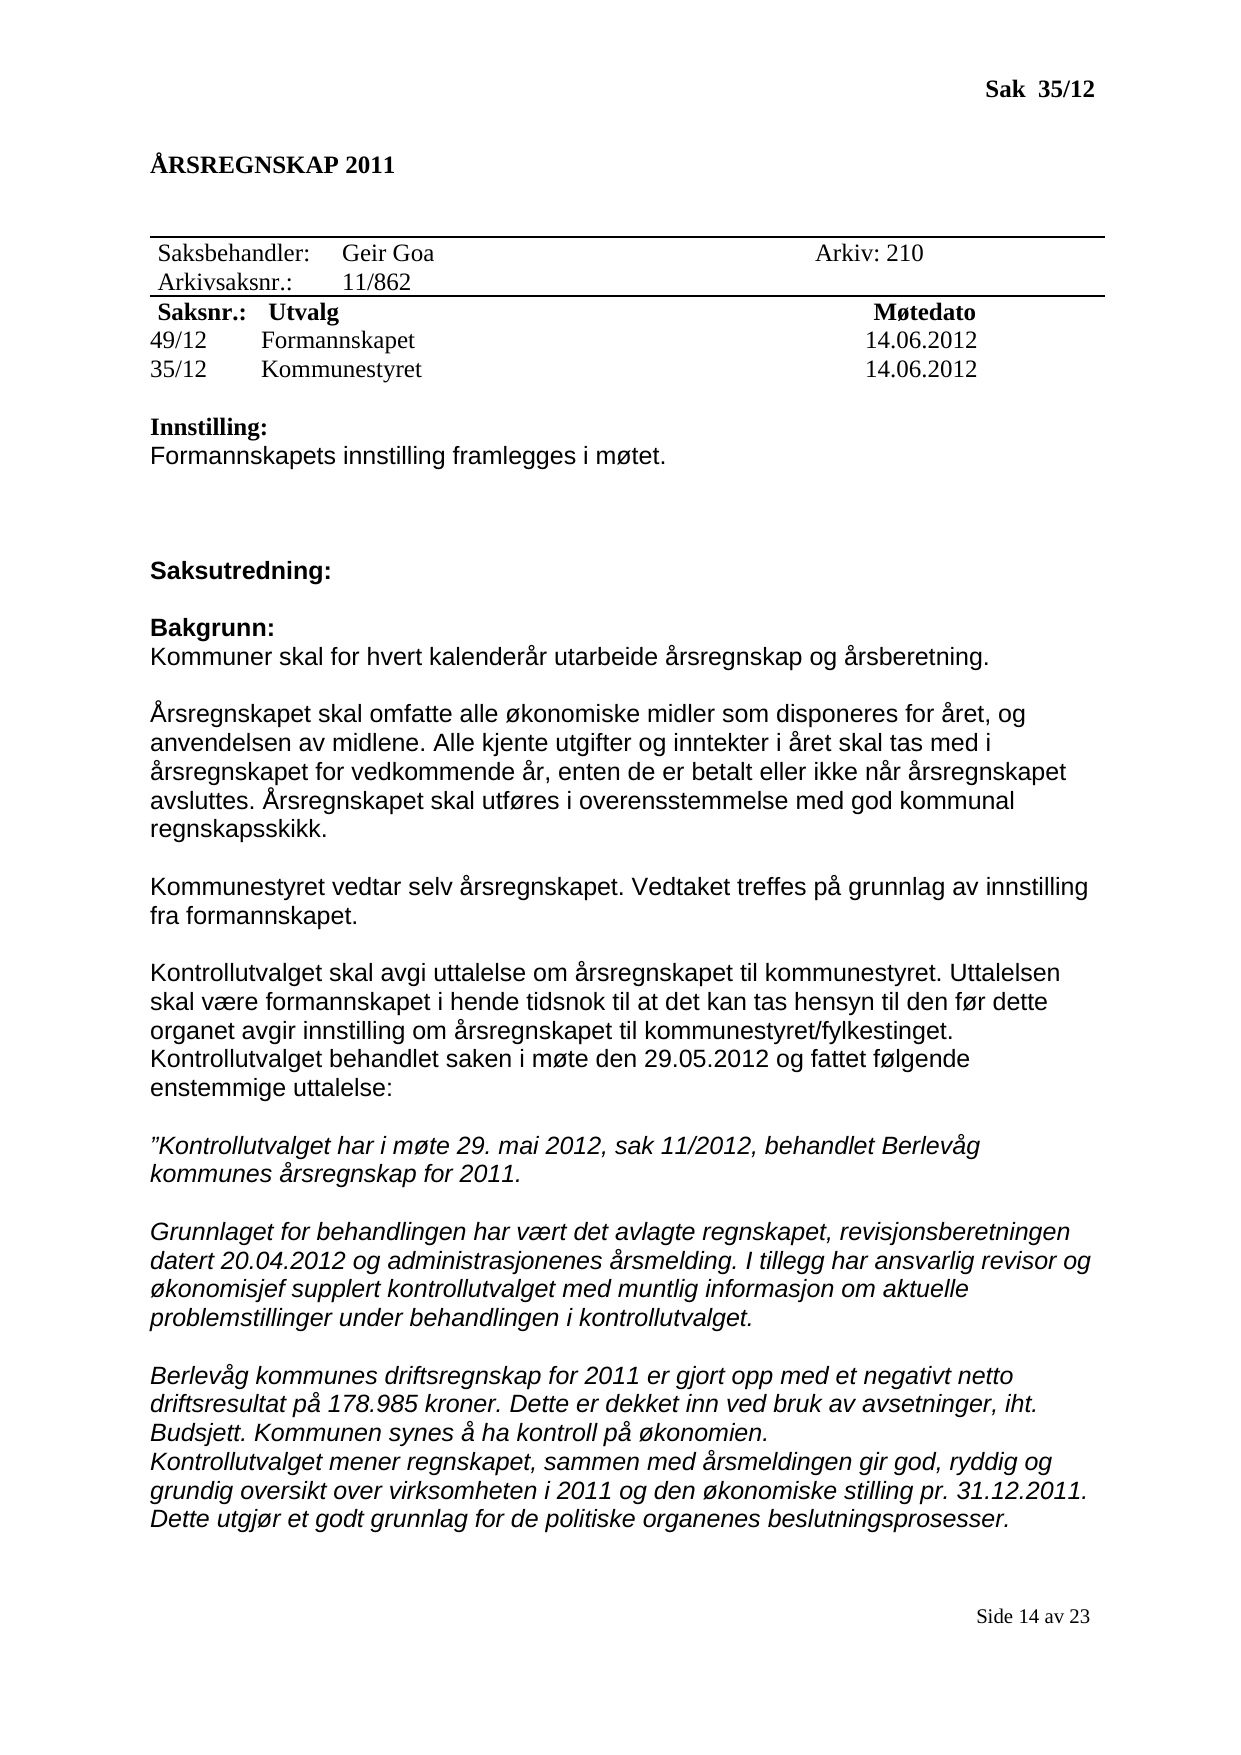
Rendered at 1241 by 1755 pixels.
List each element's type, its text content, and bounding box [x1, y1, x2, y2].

text Innstilling: [150, 412, 1100, 441]
text 35/12 Kommunestyret 14.06.2012 [150, 354, 1100, 383]
text Kommuner skal for hvert kalenderår utarbeide årsregnskap og årsberetning. [150, 642, 1100, 671]
text Kontrollutvalget mener regnskapet, sammen med årsmeldingen gir god, ryddig og grundig oversikt over virksomheten i 2011 og den økonomiske stilling pr. 31.12.2011. Dette utgjør et godt grunnlag for de politiske organenes beslutningsprosesser. [150, 1447, 1100, 1533]
text Årsregnskapet skal omfatte alle økonomiske midler som disponeres for året, og anvendelsen av midlene. Alle kjente utgifter og inntekter i året skal tas med i årsregnskapet for vedkommende år, enten de er betalt eller ikke når årsregnskapet avsluttes. Årsregnskapet skal utføres i overensstemmelse med god kommunal regnskapsskikk. [150, 699, 1100, 843]
text Berlevåg kommunes driftsregnskap for 2011 er gjort opp med et negativt netto driftsresultat på 178.985 kroner. Dette er dekket inn ved bruk av avsetninger, iht. Budsjett. Kommunen synes å ha kontroll på økonomien. [150, 1361, 1100, 1447]
table_cell Saksnr.: [150, 297, 261, 326]
text Kommunestyret vedtar selv årsregnskapet. Vedtaket treffes på grunnlag av innstilling fra formannskapet. [150, 872, 1100, 929]
text ”Kontrollutvalget har i møte 29. mai 2012, sak 11/2012, behandlet Berlevåg kommunes årsregnskap for 2011. [150, 1131, 1100, 1188]
table_header Saksbehandler: [150, 238, 334, 267]
text Formannskapets innstilling framlegges i møtet. [150, 441, 1100, 469]
table_cell Møtedato [866, 295, 1115, 326]
table_cell Arkivsaksnr.: [150, 267, 334, 295]
table_cell 11/862 [335, 267, 576, 295]
text Grunnlaget for behandlingen har vært det avlagte regnskapet, revisjonsberetningen datert 20.04.2012 og administrasjonenes årsmelding. I tillegg har ansvarlig revisor og økonomisjef supplert kontrollutvalget med muntlig informasjon om aktuelle problemstillinger under behandlingen i kontrollutvalget. [150, 1217, 1100, 1332]
text Saksutredning: [150, 556, 1100, 584]
text ÅRSREGNSKAP 2011 [150, 150, 1100, 179]
text Kontrollutvalget skal avgi uttalelse om årsregnskapet til kommunestyret. Uttalelsen skal være formannskapet i hende tidsnok til at det kan tas hensyn til den før dette organet avgir innstilling om årsregnskapet til kommunestyret/fylkestinget. Kontrollutvalget behandlet saken i møte den 29.05.2012 og fattet følgende enstemmige uttalelse: [150, 958, 1100, 1102]
table_cell [576, 267, 807, 295]
table_header Geir Goa [335, 238, 807, 267]
table_cell [808, 267, 1104, 295]
table_header [1105, 236, 1115, 267]
table_header Arkiv: 210 [808, 238, 1104, 267]
text 49/12 Formannskapet 14.06.2012 [150, 326, 1100, 354]
text Bakgrunn: [150, 613, 1100, 642]
table_cell Utvalg [261, 297, 866, 326]
table_cell [1105, 267, 1115, 295]
